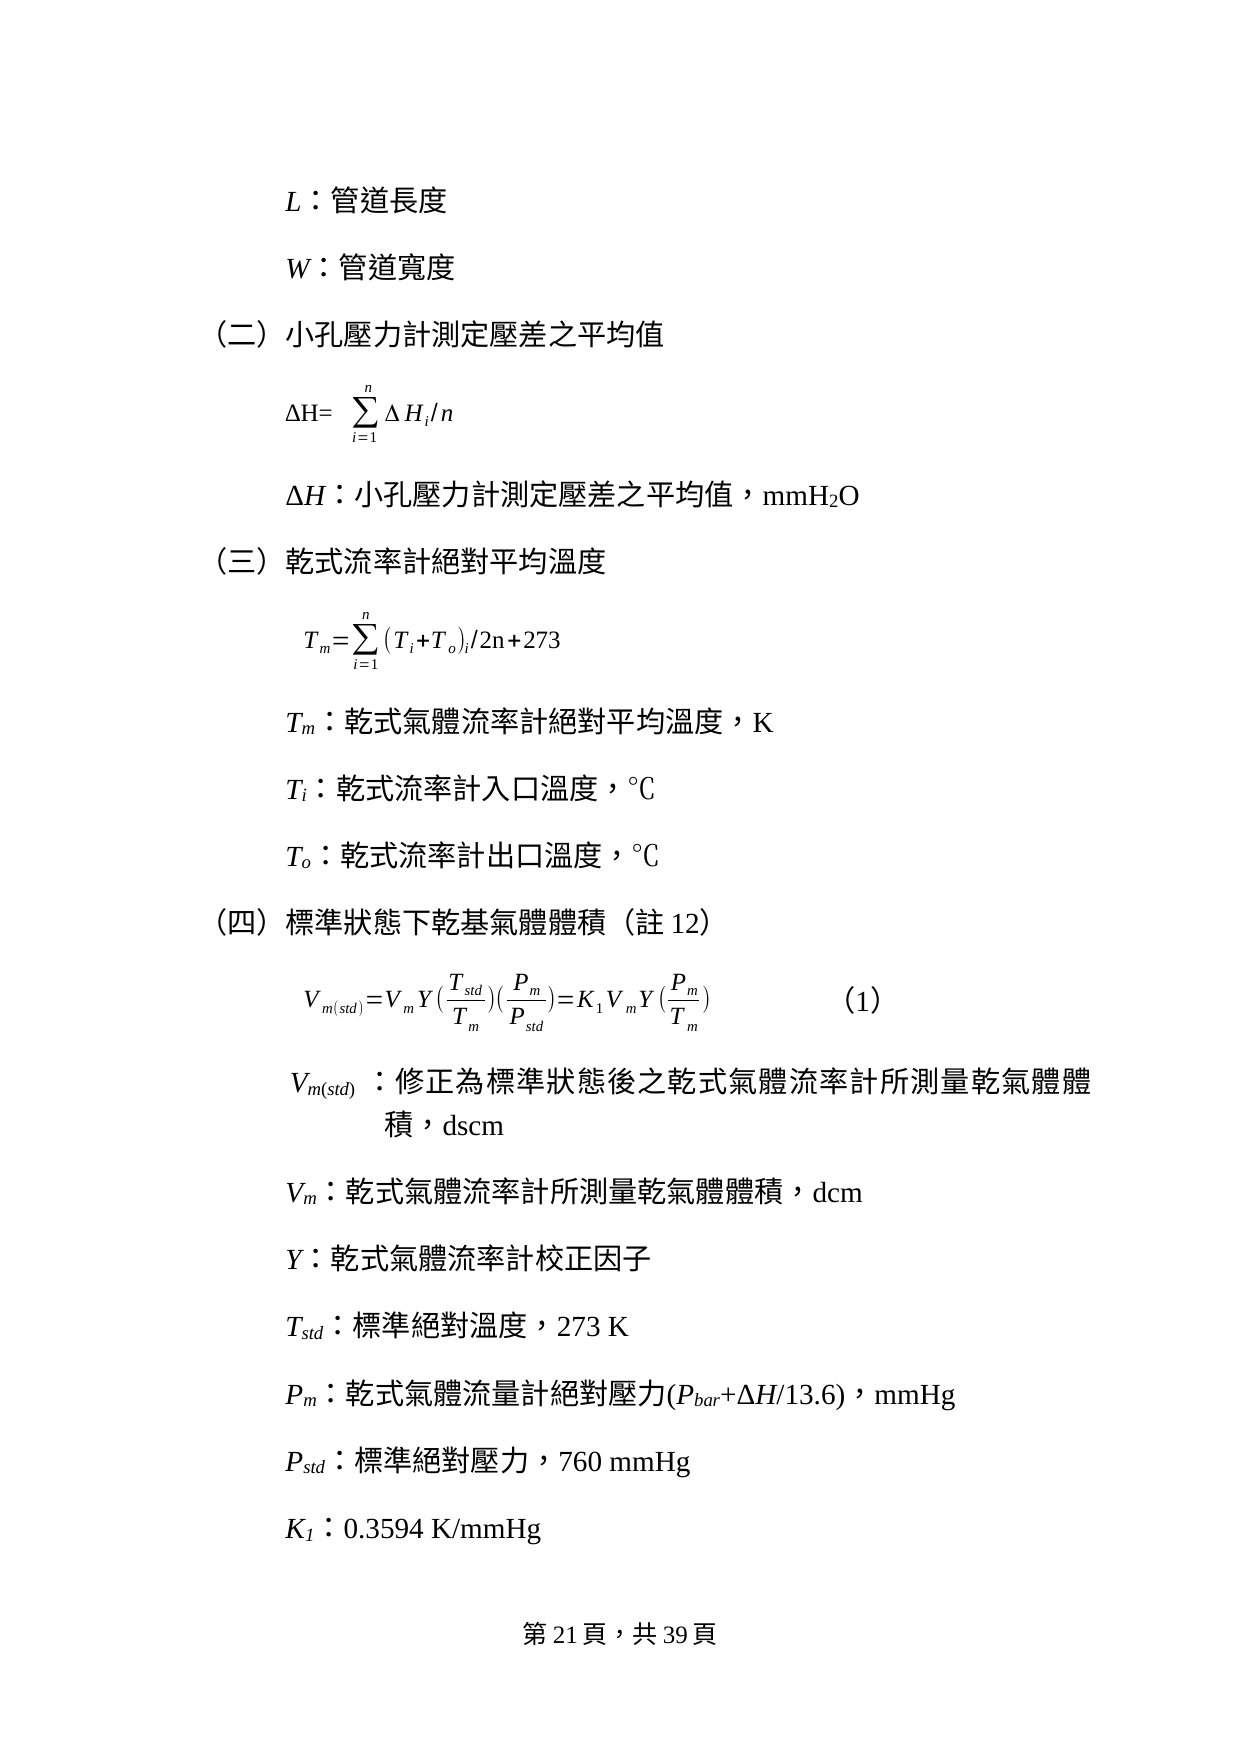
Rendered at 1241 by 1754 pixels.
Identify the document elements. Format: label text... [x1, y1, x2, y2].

list 標準狀態下乾基氣體體積（註12） [198, 900, 1092, 942]
text （1） [285, 967, 1092, 1034]
text Y：乾式氣體流率計校正因子 [285, 1236, 1092, 1278]
list 乾式流率計絕對平均溫度 [198, 539, 1092, 581]
text Tstd：標準絕對溫度，273 K [285, 1303, 1092, 1345]
text K1：0.3594 K/mmHg [285, 1505, 1092, 1547]
text Tm：乾式氣體流率計絕對平均溫度，K [285, 698, 1092, 741]
text ΔH：小孔壓力計測定壓差之平均值，mmH2O [285, 471, 1092, 514]
text Pm：乾式氣體流量計絕對壓力(Pbar+ΔH/13.6)，mmHg [285, 1370, 1092, 1412]
text W：管道寬度 [285, 244, 1092, 287]
text Ti：乾式流率計入口溫度，℃ [285, 766, 1092, 808]
text ∆H= [285, 379, 1092, 446]
text Pstd：標準絕對壓力，760 mmHg [285, 1437, 1092, 1480]
text To：乾式流率計出口溫度，℃ [285, 833, 1092, 875]
text L：管道長度 [285, 177, 1092, 219]
text Vm：乾式氣體流率計所測量乾氣體體積，dcm [285, 1168, 1092, 1211]
text Vm(std) ：修正為標準狀態後之乾式氣體流率計所測量乾氣體體積，dscm [289, 1059, 1092, 1143]
list 小孔壓力計測定壓差之平均值 [198, 312, 1092, 354]
